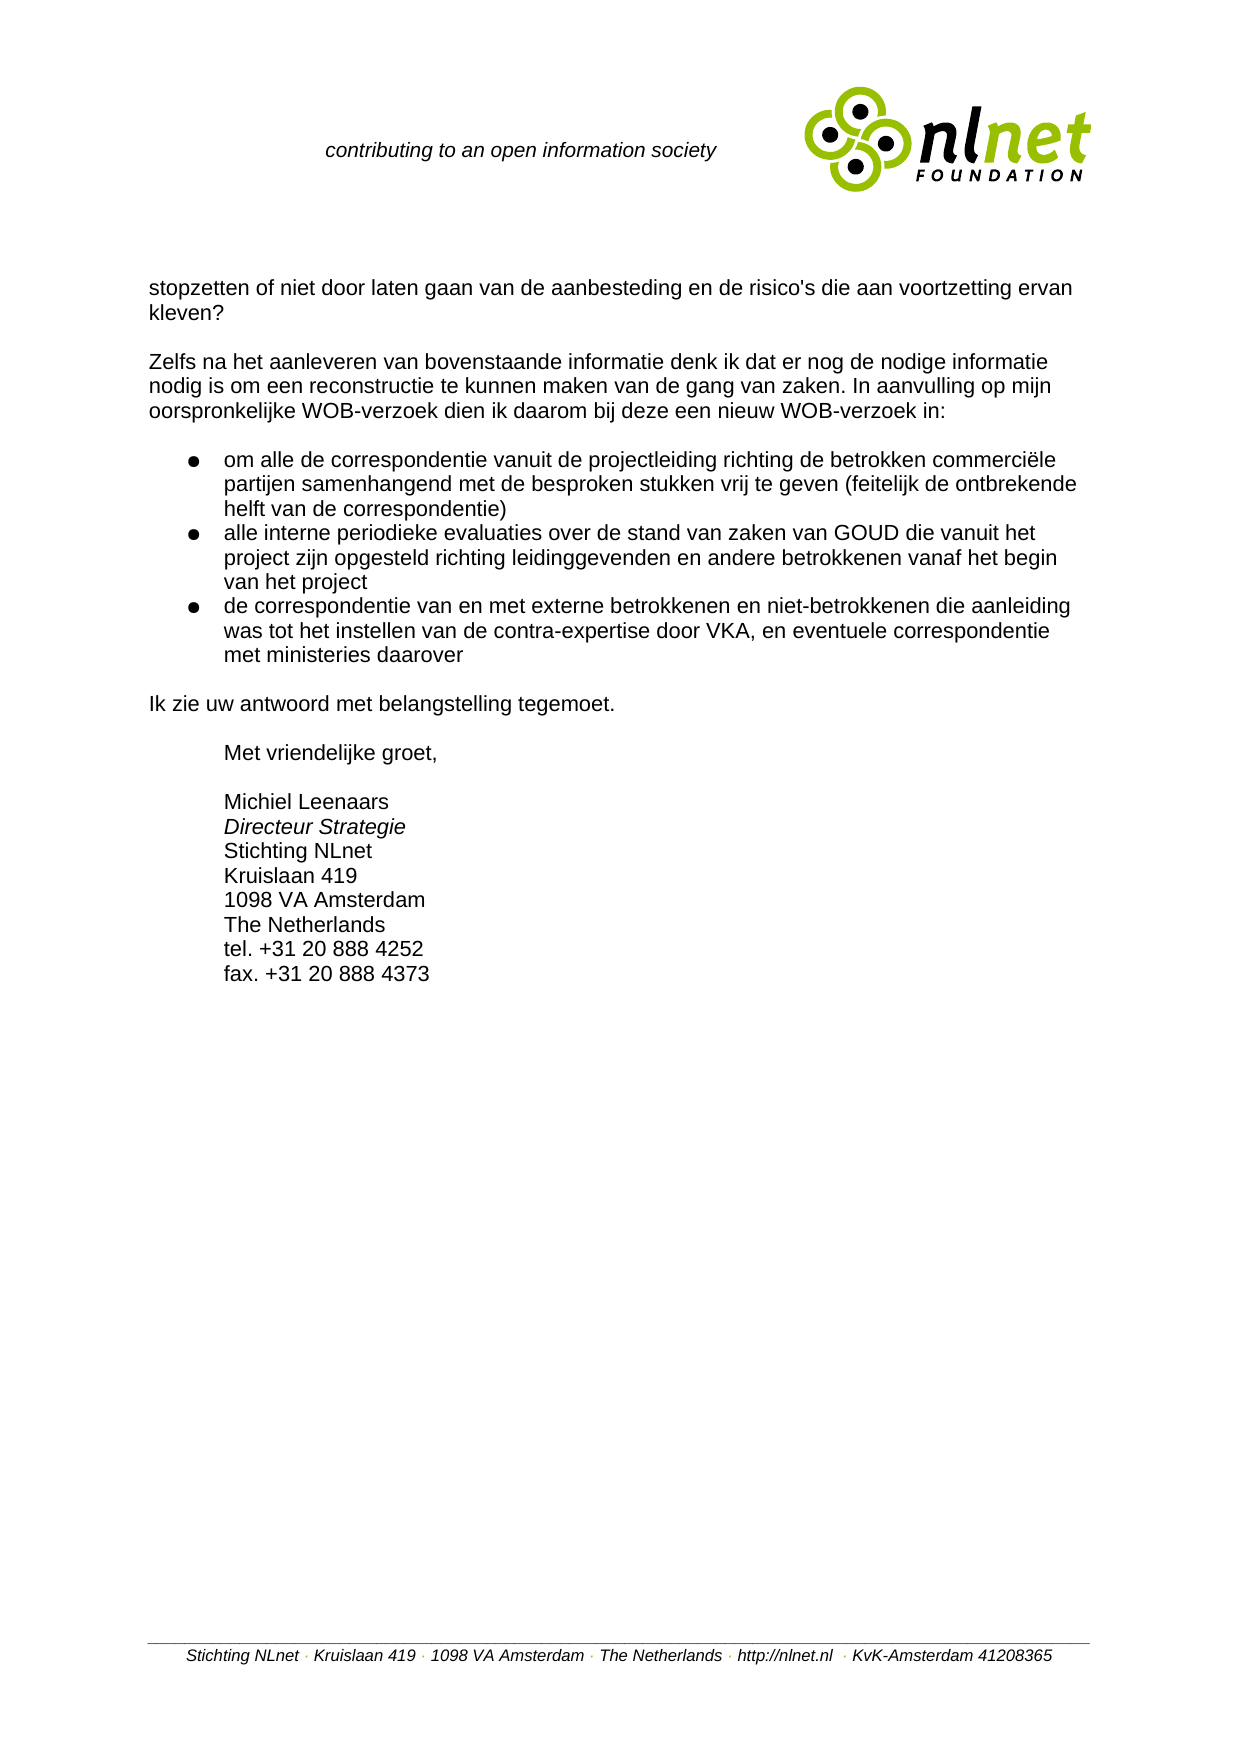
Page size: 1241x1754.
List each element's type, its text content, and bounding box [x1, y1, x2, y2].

text Ik zie uw antwoord met belangstelling tegemoet. [149, 692, 1091, 717]
text 1098 VA Amsterdam [149, 888, 1091, 912]
text Met vriendelijke groet, [149, 741, 1091, 766]
list alle interne periodieke evaluaties over de stand van zaken van GOUD die vanuit het project zijn opgesteld richting leidinggevenden en andere betrokkenen vanaf het begin van het project [186, 521, 1091, 594]
list de correspondentie van en met externe betrokkenen en niet-betrokkenen die aanleiding was tot het instellen van de contra-expertise door VKA, en eventuele correspondentie met ministeries daarover [186, 594, 1091, 668]
text The Netherlands [149, 912, 1091, 937]
list om alle de correspondentie vanuit de projectleiding richting de betrokken commerciële partijen samenhangend met de besproken stukken vrij te geven (feitelijk de ontbrekende helft van de correspondentie) [186, 447, 1091, 521]
text Stichting NLnet [149, 839, 1091, 863]
text Michiel Leenaars Directeur Strategie [149, 790, 1091, 839]
text Zelfs na het aanleveren van bovenstaande informatie denk ik dat er nog de nodige informatie nodig is om een reconstructie te kunnen maken van de gang van zaken. In aanvulling op mijn oorspronkelijke WOB-verzoek dien ik daarom bij deze een nieuw WOB-verzoek in: [149, 349, 1091, 423]
text tel. +31 20 888 4252 [149, 937, 1091, 961]
text fax. +31 20 888 4373 [149, 961, 1091, 986]
text stopzetten of niet door laten gaan van de aanbesteding en de risico's die aan voortzetting ervan kleven? [149, 276, 1091, 325]
text Kruislaan 419 [149, 863, 1091, 888]
